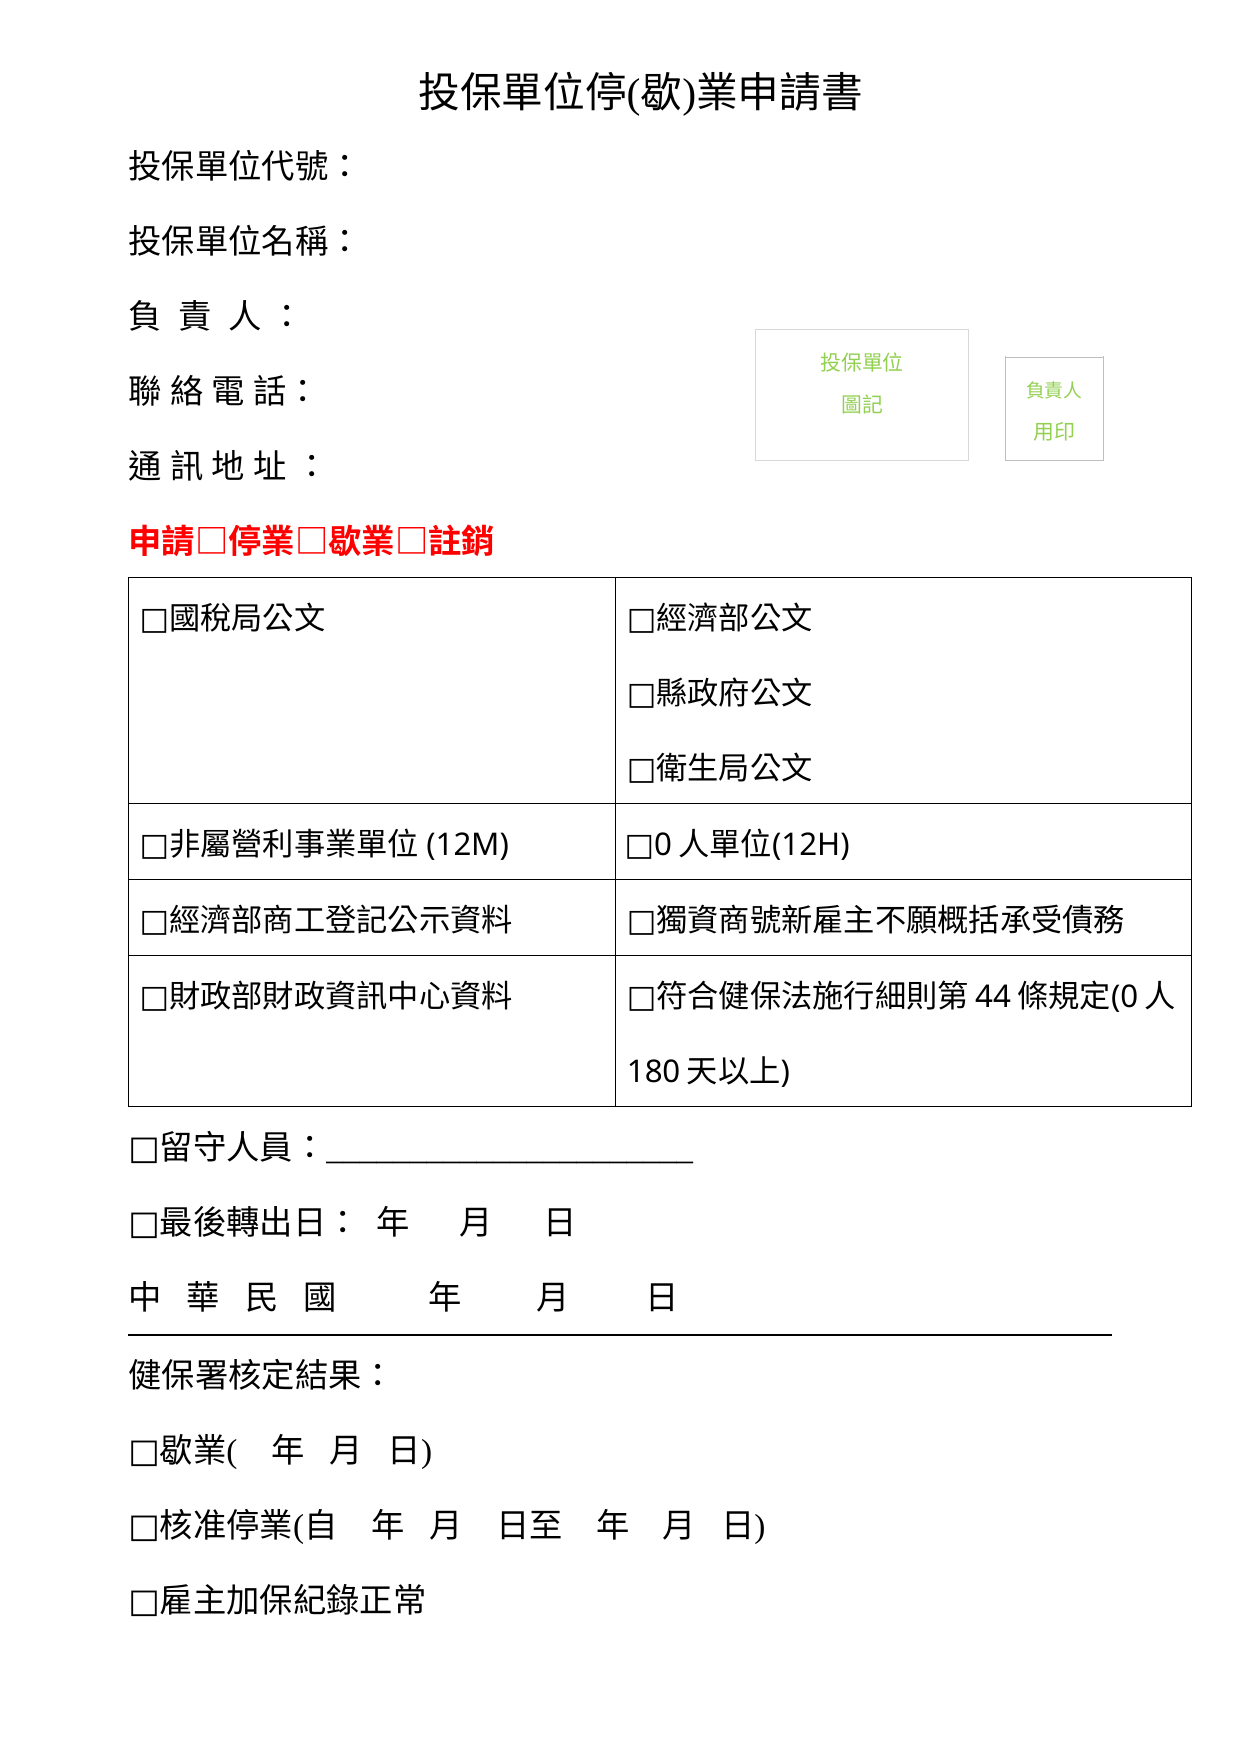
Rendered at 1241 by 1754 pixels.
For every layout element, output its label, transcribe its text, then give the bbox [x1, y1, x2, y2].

text 圖記 [771, 379, 953, 420]
text □雇主加保紀錄正常 [128, 1561, 1112, 1636]
text 負 責 人 ： [128, 277, 1112, 352]
text 投保單位 [771, 337, 953, 379]
table_cell □符合健保法施行細則第44條規定(0人180天以上) [616, 956, 1191, 1106]
text 健保署核定結果： [128, 1336, 1112, 1411]
text 聯 絡 電 話： [128, 352, 755, 427]
text □核准停業(自 年 月 日至 年 月 日) [128, 1486, 1112, 1561]
text 用印 [1020, 406, 1088, 448]
text □留守人員：______________________ [128, 1107, 1112, 1182]
text 投保單位代號： [128, 127, 1112, 202]
text 中 華 民 國 年 月 日 [128, 1257, 1112, 1334]
text 通 訊 地 址 ： [128, 427, 1112, 502]
text □歇業( 年 月 日) [128, 1411, 1112, 1486]
table_header □經濟部公文 □縣政府公文 □衛生局公文 [616, 578, 1191, 803]
table_header □國稅局公文 [129, 578, 615, 803]
text 投保單位停(歇)業申請書 [128, 52, 1112, 127]
table_cell □財政部財政資訊中心資料 [129, 956, 615, 1106]
table_cell □經濟部商工登記公示資料 [129, 880, 615, 955]
text 申請□停業□歇業□註銷 [128, 502, 1112, 577]
text 負責人 [1020, 364, 1088, 406]
table_cell □0人單位(12H) [616, 804, 1191, 879]
text □最後轉出日： 年 月 日 [128, 1182, 1112, 1257]
table_cell □非屬營利事業單位 (12M) [129, 804, 615, 879]
text [969, 352, 1112, 427]
table_cell □獨資商號新雇主不願概括承受債務 [616, 880, 1191, 955]
text 投保單位名稱： [128, 202, 1112, 277]
